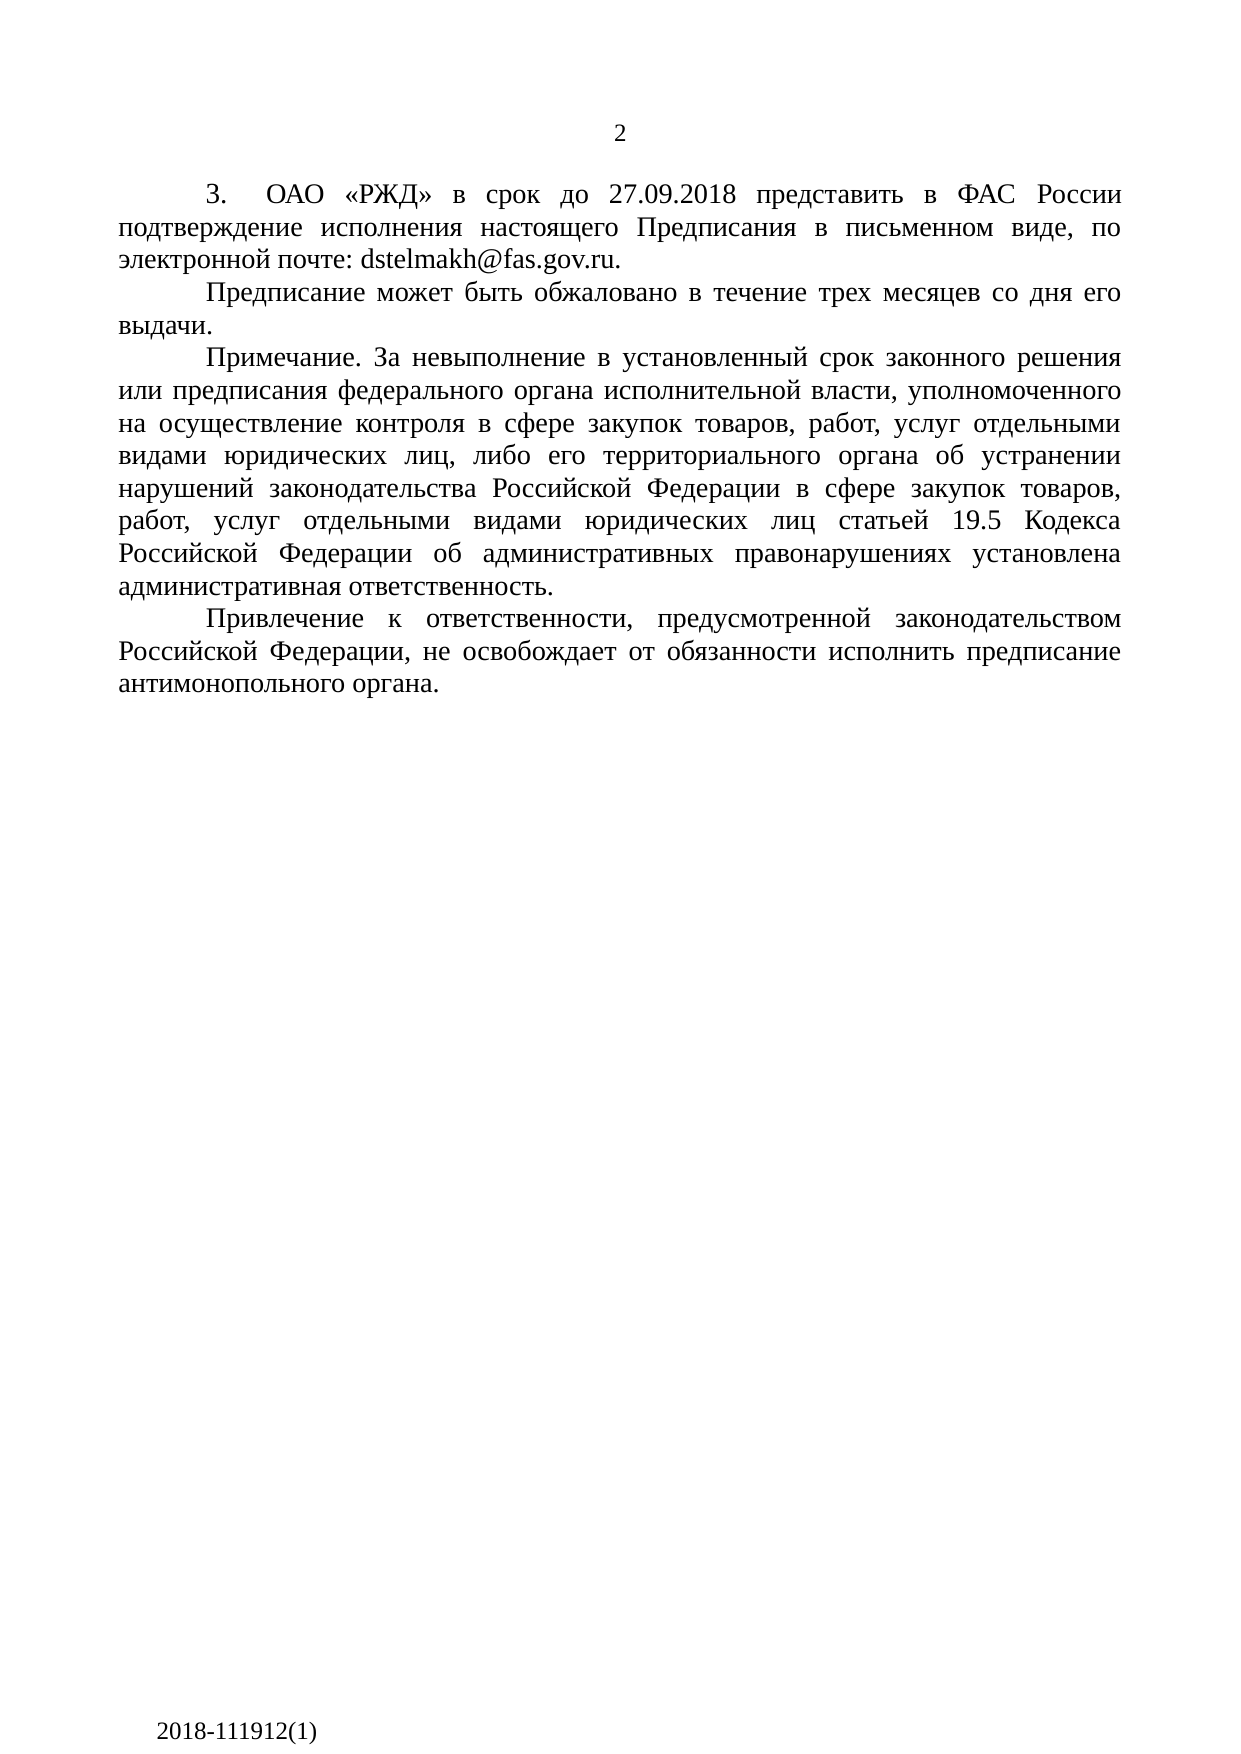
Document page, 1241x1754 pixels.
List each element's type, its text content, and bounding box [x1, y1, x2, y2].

text Привлечение к ответственности, предусмотренной законодательством Российской Федерации, не освобождает от обязанности исполнить предписание антимонопольного органа. [118, 601, 1122, 699]
text Предписание может быть обжаловано в течение трех месяцев со дня его выдачи. [118, 275, 1122, 340]
text Примечание. За невыполнение в установленный срок законного решения или предписания федерального органа исполнительной власти, уполномоченного на осуществление контроля в сфере закупок товаров, работ, услуг отдельными видами юридических лиц, либо его территориального органа об устранении нарушений законодательства Российской Федерации в сфере закупок товаров, работ, услуг отдельными видами юридических лиц статьей 19.5 Кодекса Российской Федерации об административных правонарушениях установлена административная ответственность. [118, 340, 1122, 601]
list ОАО «РЖД» в срок до 27.09.2018 представить в ФАС России подтверждение исполнения настоящего Предписания в письменном виде, по электронной почте: dstelmakh@fas.gov.ru. [118, 176, 1122, 275]
